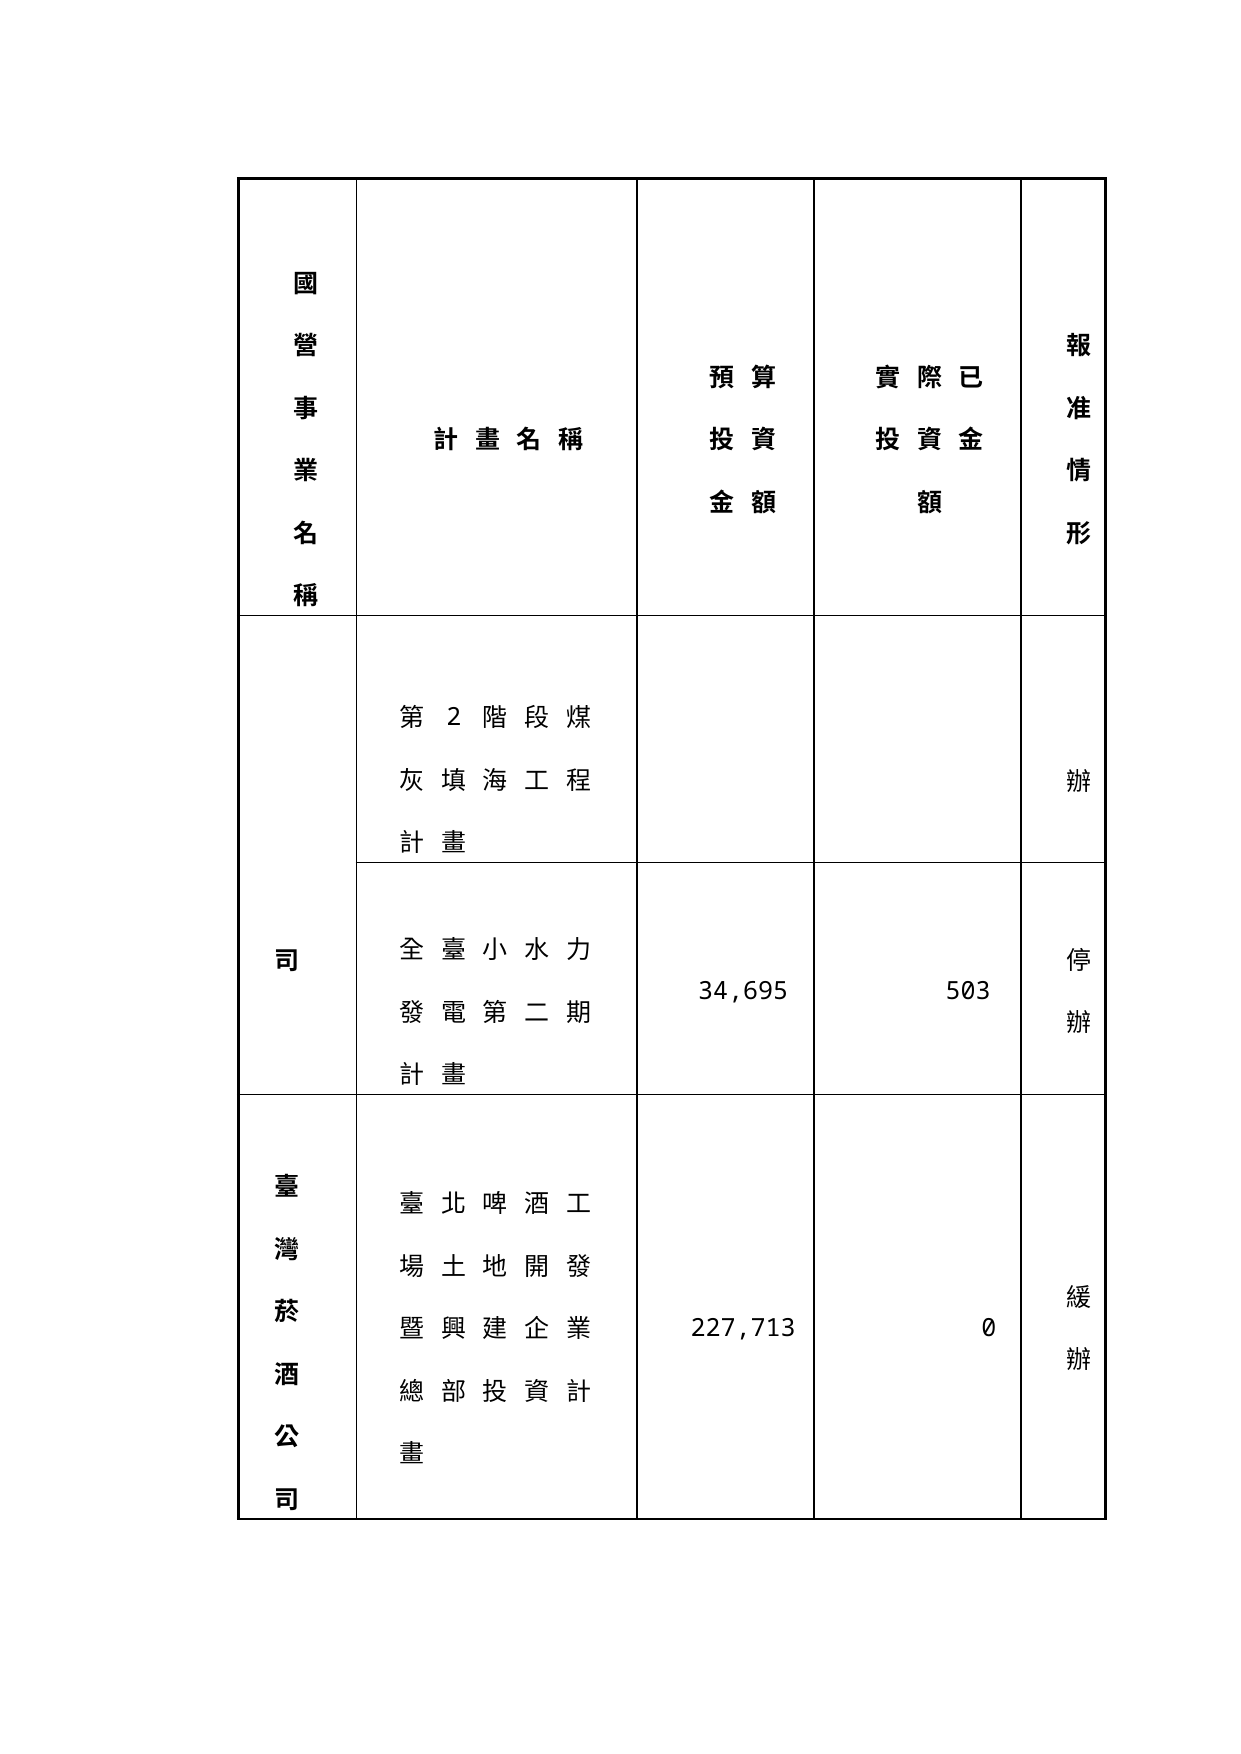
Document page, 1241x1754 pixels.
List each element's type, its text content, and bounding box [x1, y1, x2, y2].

table_cell 0 [815, 1095, 1020, 1518]
table_cell [638, 616, 813, 862]
table_cell 全臺小水力發電第二期計畫 [357, 863, 636, 1094]
table_cell 辦 [1022, 616, 1104, 862]
table_cell 臺北啤酒工場土地開發暨興建企業總部投資計畫 [357, 1095, 636, 1518]
table_cell [815, 616, 1020, 862]
table_cell 臺灣菸酒公司 [240, 1095, 356, 1518]
table_cell 34,695 [638, 863, 813, 1094]
table_header 報准情形 [1022, 180, 1104, 615]
table_header 預算投資金額 [638, 180, 813, 615]
table_header 計畫名稱 [357, 180, 636, 615]
table_cell 第2階段煤灰填海工程計畫 [357, 616, 636, 862]
table_cell 緩辦 [1022, 1095, 1104, 1518]
table_cell 503 [815, 863, 1020, 1094]
table_header 國營事業名稱 [240, 180, 356, 615]
table_header 實際已投資金額 [815, 180, 1020, 615]
table_cell 227,713 [638, 1095, 813, 1518]
table_cell 停辦 [1022, 863, 1104, 1094]
table_cell 司 [240, 616, 356, 1094]
